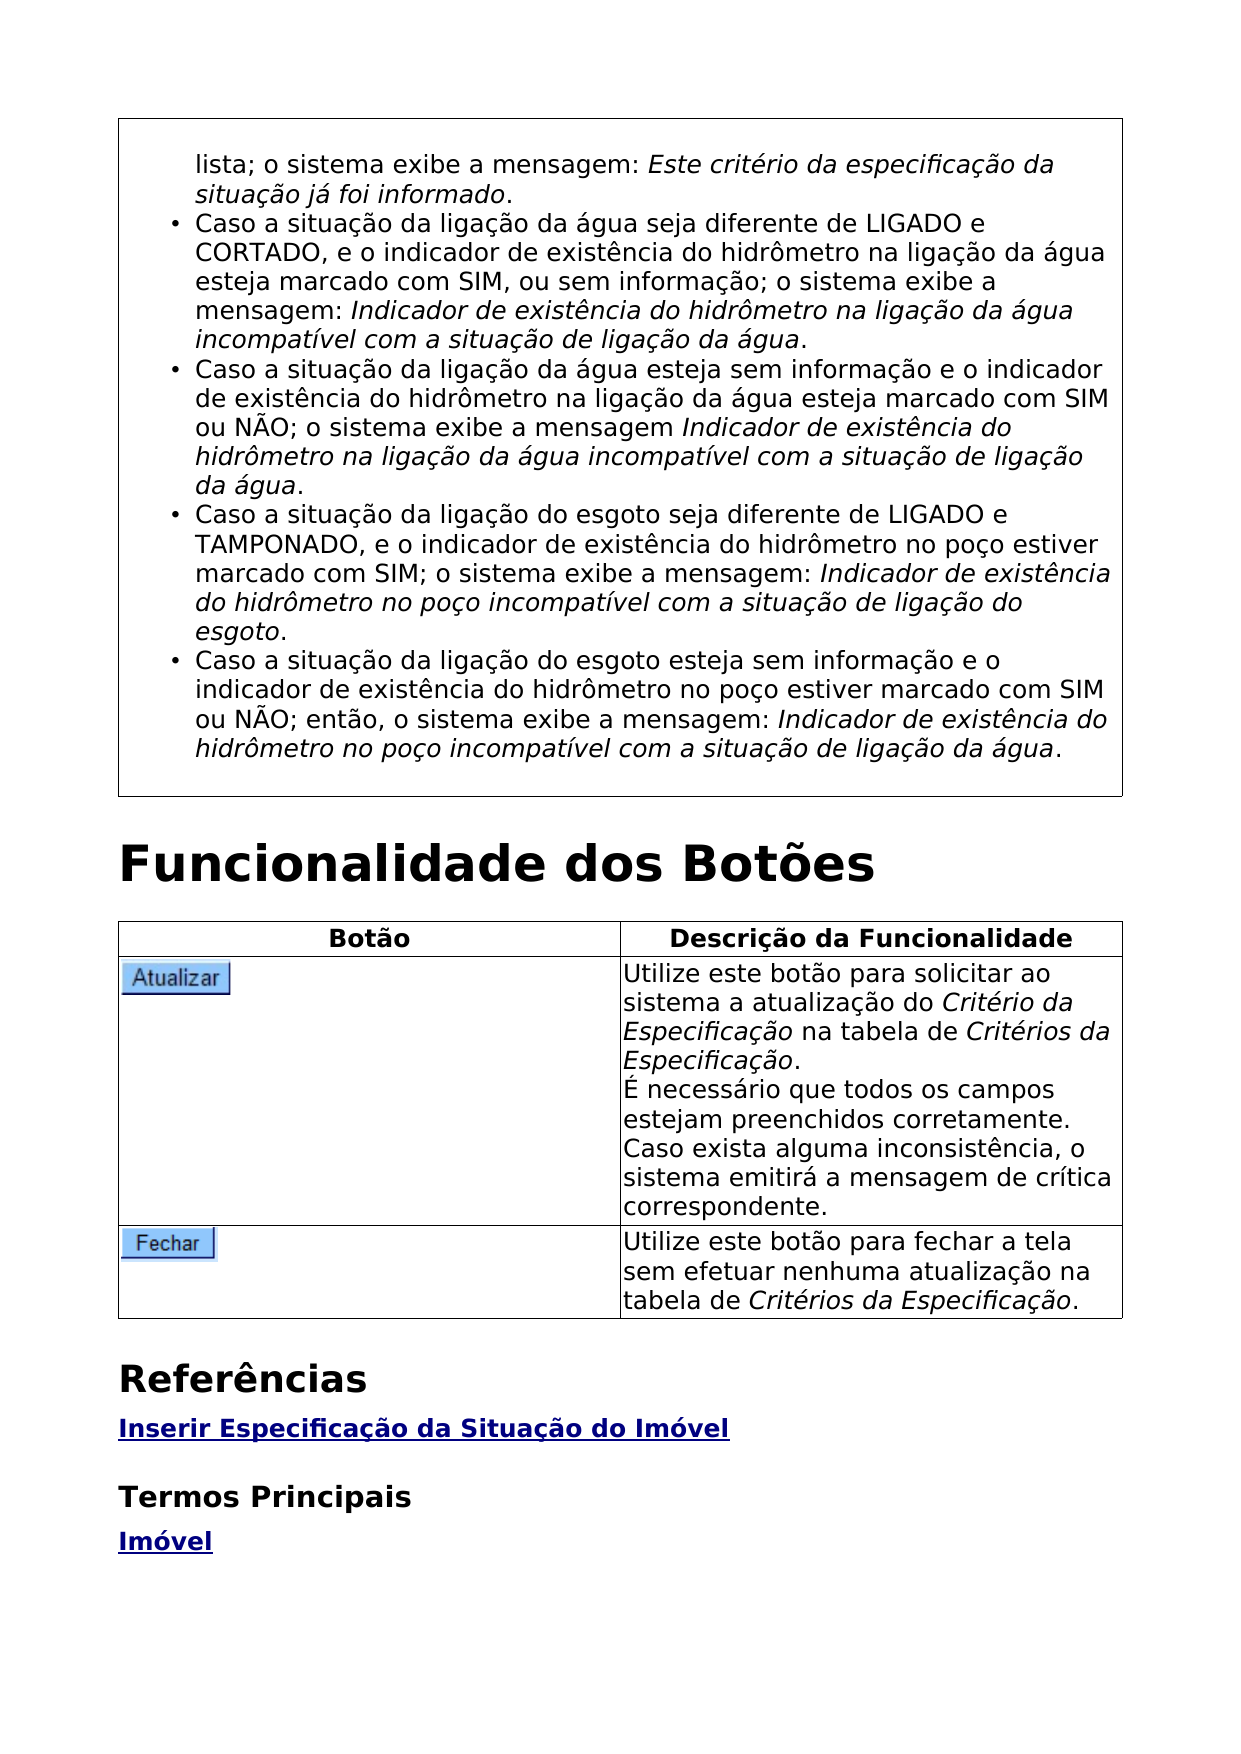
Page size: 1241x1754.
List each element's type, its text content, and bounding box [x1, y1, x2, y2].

picture [121, 959, 231, 995]
subtitle Funcionalidade dos Botões [118, 835, 1122, 894]
text Imóvel [118, 1527, 1122, 1614]
table_cell [119, 957, 620, 1224]
table_cell [119, 1226, 620, 1318]
subtitle Termos Principais [118, 1481, 1122, 1514]
table_header Descrição da Funcionalidade [621, 922, 1122, 956]
table_cell Utilize este botão para solicitar ao sistema a atualização do Critério da Especificação na tabela de Critérios da Especificação. É necessário que todos os campos estejam preenchidos corretamente. Caso exista alguma inconsistência, o sistema emitirá a mensagem de crítica correspondente. [621, 957, 1122, 1224]
table_header lista; o sistema exibe a mensagem: Este critério da especificação da situação já foi informado. Caso a situação da ligação da água seja diferente de LIGADO e CORTADO, e o indicador de existência do hidrômetro na ligação da água esteja marcado com SIM, ou sem informação; o sistema exibe a mensagem: Indicador de existência do hidrômetro na ligação da água incompatível com a situação de ligação da água. Caso a situação da ligação da água esteja sem informação e o indicador de existência do hidrômetro na ligação da água esteja marcado com SIM ou NÃO; o sistema exibe a mensagem Indicador de existência do hidrômetro na ligação da água incompatível com a situação de ligação da água. Caso a situação da ligação do esgoto seja diferente de LIGADO e TAMPONADO, e o indicador de existência do hidrômetro no poço estiver marcado com SIM; o sistema exibe a mensagem: Indicador de existência do hidrômetro no poço incompatível com a situação de ligação do esgoto. Caso a situação da ligação do esgoto esteja sem informação e o indicador de existência do hidrômetro no poço estiver marcado com SIM ou NÃO; então, o sistema exibe a mensagem: Indicador de existência do hidrômetro no poço incompatível com a situação de ligação da água. [119, 119, 1122, 796]
subtitle Referências [118, 1358, 1122, 1401]
text Inserir Especificação da Situação do Imóvel [118, 1414, 1122, 1443]
table_header Botão [119, 922, 620, 956]
table_cell Utilize este botão para fechar a tela sem efetuar nenhuma atualização na tabela de Critérios da Especificação. [621, 1226, 1122, 1318]
picture [121, 1227, 218, 1262]
